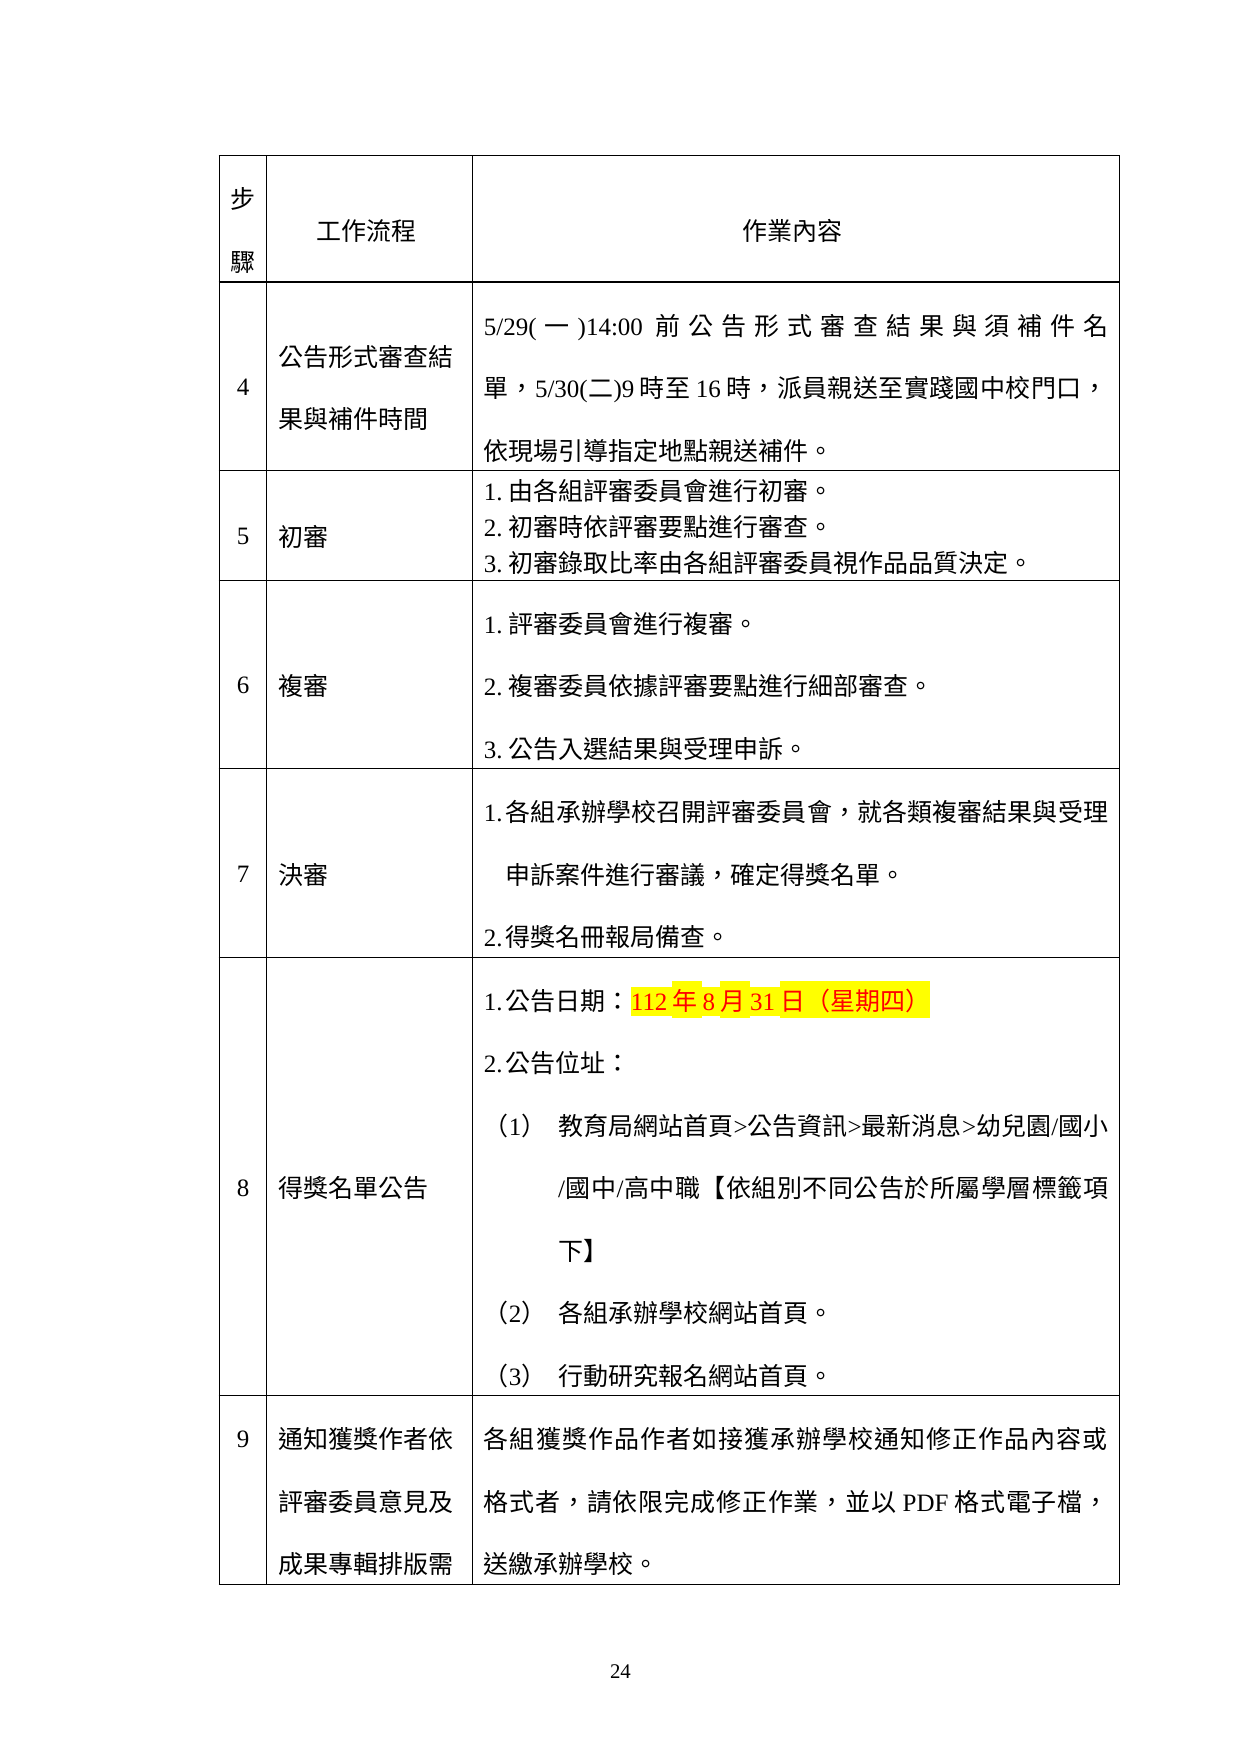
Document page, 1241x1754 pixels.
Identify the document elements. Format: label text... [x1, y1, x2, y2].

table_cell 5/29(一)14:00前公告形式審查結果與須補件名單，5/30(二)9時至16時，派員親送至實踐國中校門口，依現場引導指定地點親送補件。 [473, 283, 1119, 470]
table_header 步驟 [220, 156, 266, 281]
table_cell 公告形式審查結果與補件時間 [267, 283, 472, 470]
table_header 工作流程 [267, 156, 472, 281]
table_cell 公告日期：112年8月31日（星期四） 公告位址： 教育局網站首頁>公告資訊>最新消息>幼兒園/國小/國中/高中職【依組別不同公告於所屬學層標籤項下】 各組承辦學校網站首頁。 行動研究報名網站首頁。 [473, 958, 1119, 1395]
table_cell 決審 [267, 769, 472, 957]
table_cell 6 [220, 581, 266, 768]
table_cell 初審 [267, 471, 472, 580]
table_cell 5 [220, 471, 266, 580]
table_cell 4 [220, 283, 266, 470]
table_cell 7 [220, 769, 266, 957]
table_cell 複審 [267, 581, 472, 768]
table_cell 各組承辦學校召開評審委員會，就各類複審結果與受理申訴案件進行審議，確定得獎名單。 得獎名冊報局備查。 [473, 769, 1119, 957]
table_cell 9 [220, 1396, 266, 1584]
table_cell 評審委員會進行複審。 複審委員依據評審要點進行細部審查。 公告入選結果與受理申訴。 [473, 581, 1119, 768]
table_cell 得獎名單公告 [267, 958, 472, 1395]
table_cell 由各組評審委員會進行初審。 初審時依評審要點進行審查。 初審錄取比率由各組評審委員視作品品質決定。 [473, 471, 1119, 580]
table_cell 各組獲獎作品作者如接獲承辦學校通知修正作品內容或格式者，請依限完成修正作業，並以PDF格式電子檔，送繳承辦學校。 [473, 1396, 1119, 1584]
table_header 作業內容 [473, 156, 1119, 281]
table_cell 8 [220, 958, 266, 1395]
table_cell 通知獲獎作者依評審委員意見及成果專輯排版需 [267, 1396, 472, 1584]
